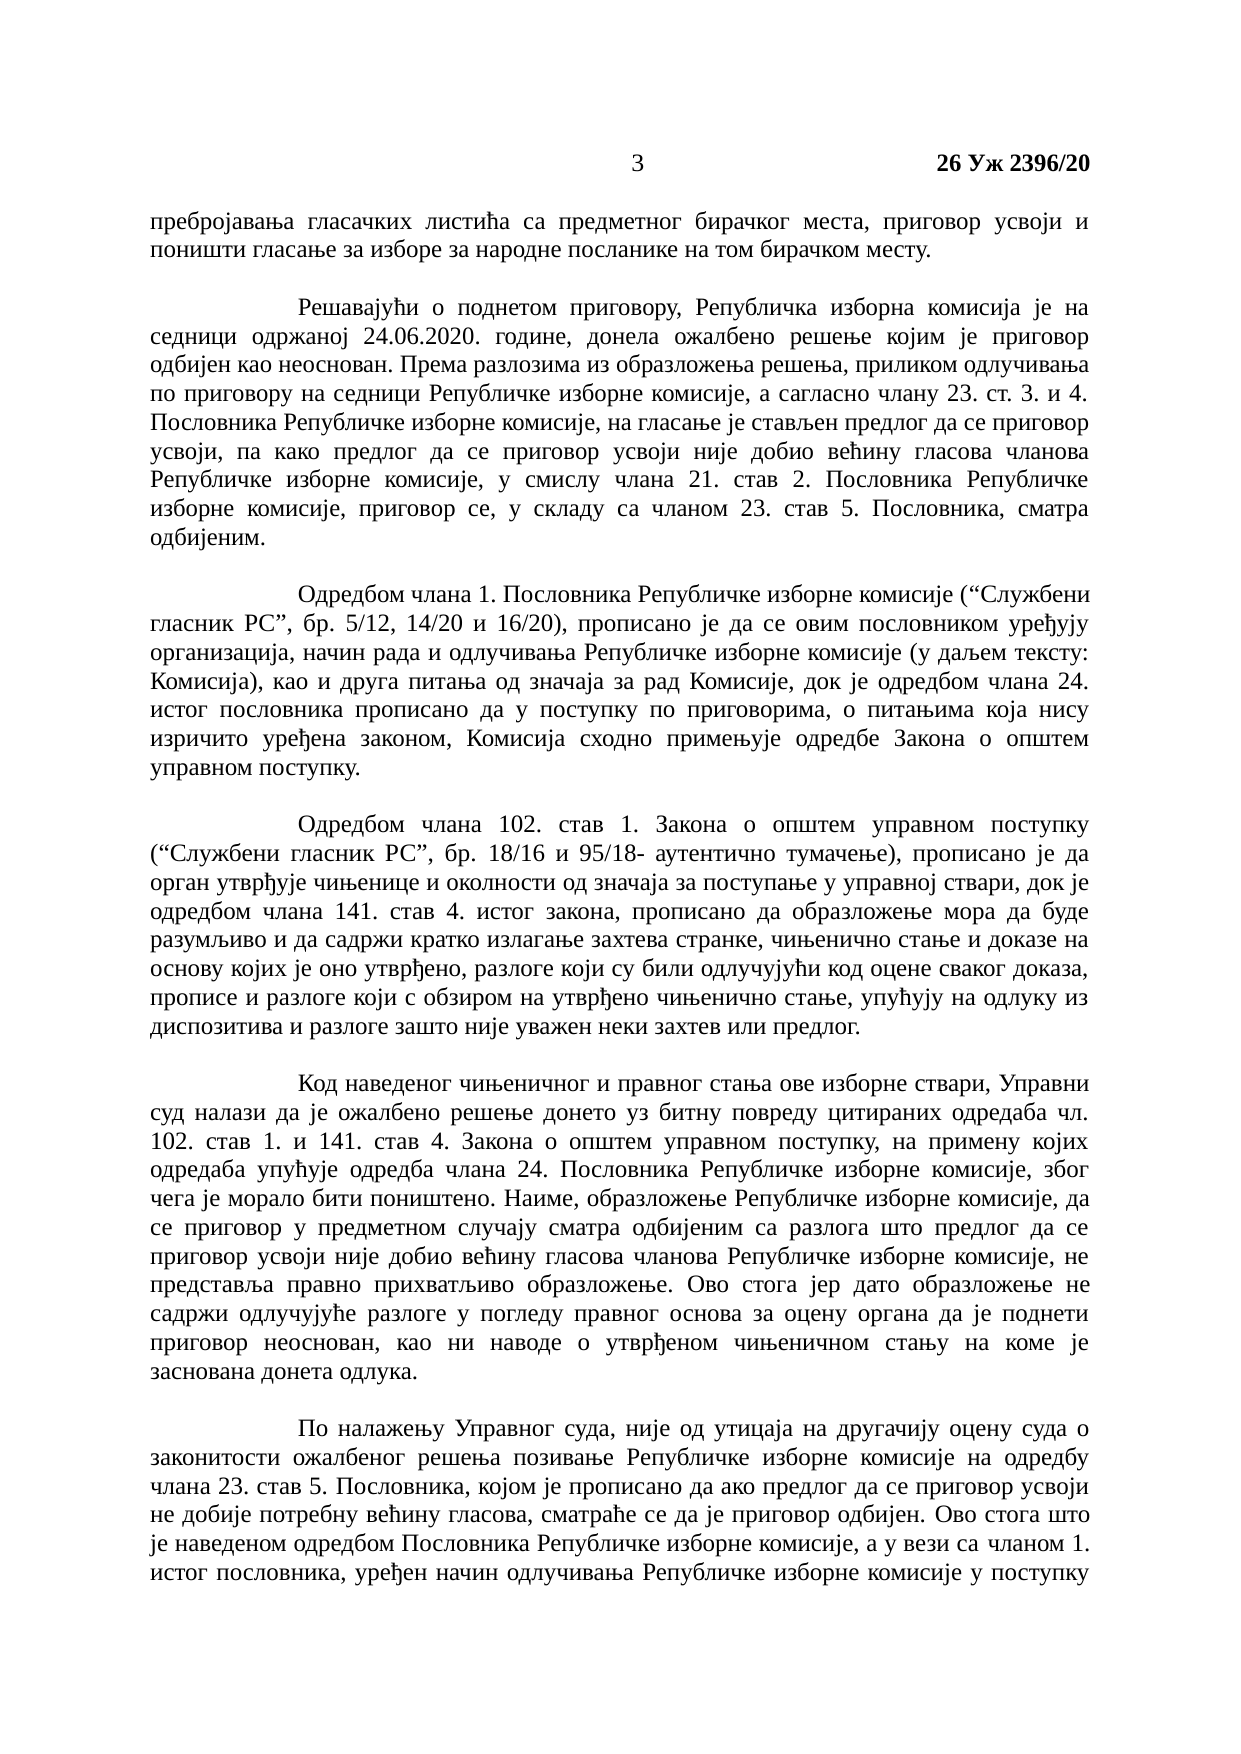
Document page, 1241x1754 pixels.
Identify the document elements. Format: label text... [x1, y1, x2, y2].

text Решавајући о поднетом приговору, Републичка изборна комисија је на седници одржаној 24.06.2020. године, донела ожалбено решење којим је приговор одбијен као неоснован. Према разлозима из образложења решења, приликом одлучивања по приговору на седници Републичке изборне комисије, а сагласно члану 23. ст. 3. и 4. Пословника Републичке изборне комисије, на гласање је стављен предлог да се приговор усвоји, па како предлог да се приговор усвоји није добио већину гласова чланова Републичке изборне комисије, у смислу члана 21. став 2. Пословника Републичке изборне комисије, приговор се, у складу са чланом 23. став 5. Пословника, сматра одбијеним. [150, 292, 1090, 551]
text Код наведеног чињеничног и правног стања ове изборне ствари, Управни суд налази да је ожалбено решење донето уз битну повреду цитираних одредаба чл. 102. став 1. и 141. став 4. Закона о општем управном поступку, на примену којих одредаба упућује одредба члана 24. Пословника Републичке изборне комисије, због чега је морало бити поништено. Наиме, образложење Републичке изборне комисије, да се приговор у предметном случају сматра одбијеним са разлога што предлог да се приговор усвоји није добио већину гласова чланова Републичке изборне комисије, не представља правно прихватљиво образложење. Ово стога јер дато образложење не садржи одлучујуће разлоге у погледу правног основа за оцену органа да је поднети приговор неоснован, као ни наводе о утврђеном чињеничном стању на коме је заснована донета одлука. [150, 1068, 1090, 1384]
text пребројавања гласачких листића са предметног бирачког места, приговор усвоји и поништи гласање за изборе за народне посланике на том бирачком месту. [150, 206, 1090, 263]
text По налажењу Управног суда, није од утицаја на другачију оцену суда о законитости ожалбеног решења позивање Републичке изборне комисије на одредбу члана 23. став 5. Пословника, којом је прописано да ако предлог да се приговор усвоји не добије потребну већину гласова, сматраће се да је приговор одбијен. Ово стога што је наведеном одредбом Пословника Републичке изборне комисије, а у вези са чланом 1. истог пословника, уређен начин одлучивања Републичке изборне комисије у поступку [150, 1413, 1090, 1586]
text Одредбом члана 102. став 1. Закона о општем управном поступку (“Службени гласник РС”, бр. 18/16 и 95/18- аутентично тумачење), прописано је да орган утврђује чињенице и околности од значаја за поступање у управној ствари, док је одредбом члана 141. став 4. истог закона, прописано да образложење мора да буде разумљиво и да садржи кратко излагање захтева странке, чињенично стање и доказе на основу којих је оно утврђено, разлоге који су били одлучујући код оцене сваког доказа, прописе и разлоге који с обзиром на утврђено чињенично стање, упућују на одлуку из диспозитива и разлоге зашто није уважен неки захтев или предлог. [150, 809, 1090, 1039]
text Одредбом члана 1. Пословника Републичке изборне комисије (“Службени гласник РС”, бр. 5/12, 14/20 и 16/20), прописано је да се овим пословником уређују организација, начин рада и одлучивања Републичке изборне комисије (у даљем тексту: Комисија), као и друга питања од значаја за рад Комисије, док је одредбом члана 24. истог пословника прописано да у поступку по приговорима, о питањима која нису изричито уређена законом, Комисија сходно примењује одредбе Закона о општем управном поступку. [150, 579, 1090, 781]
